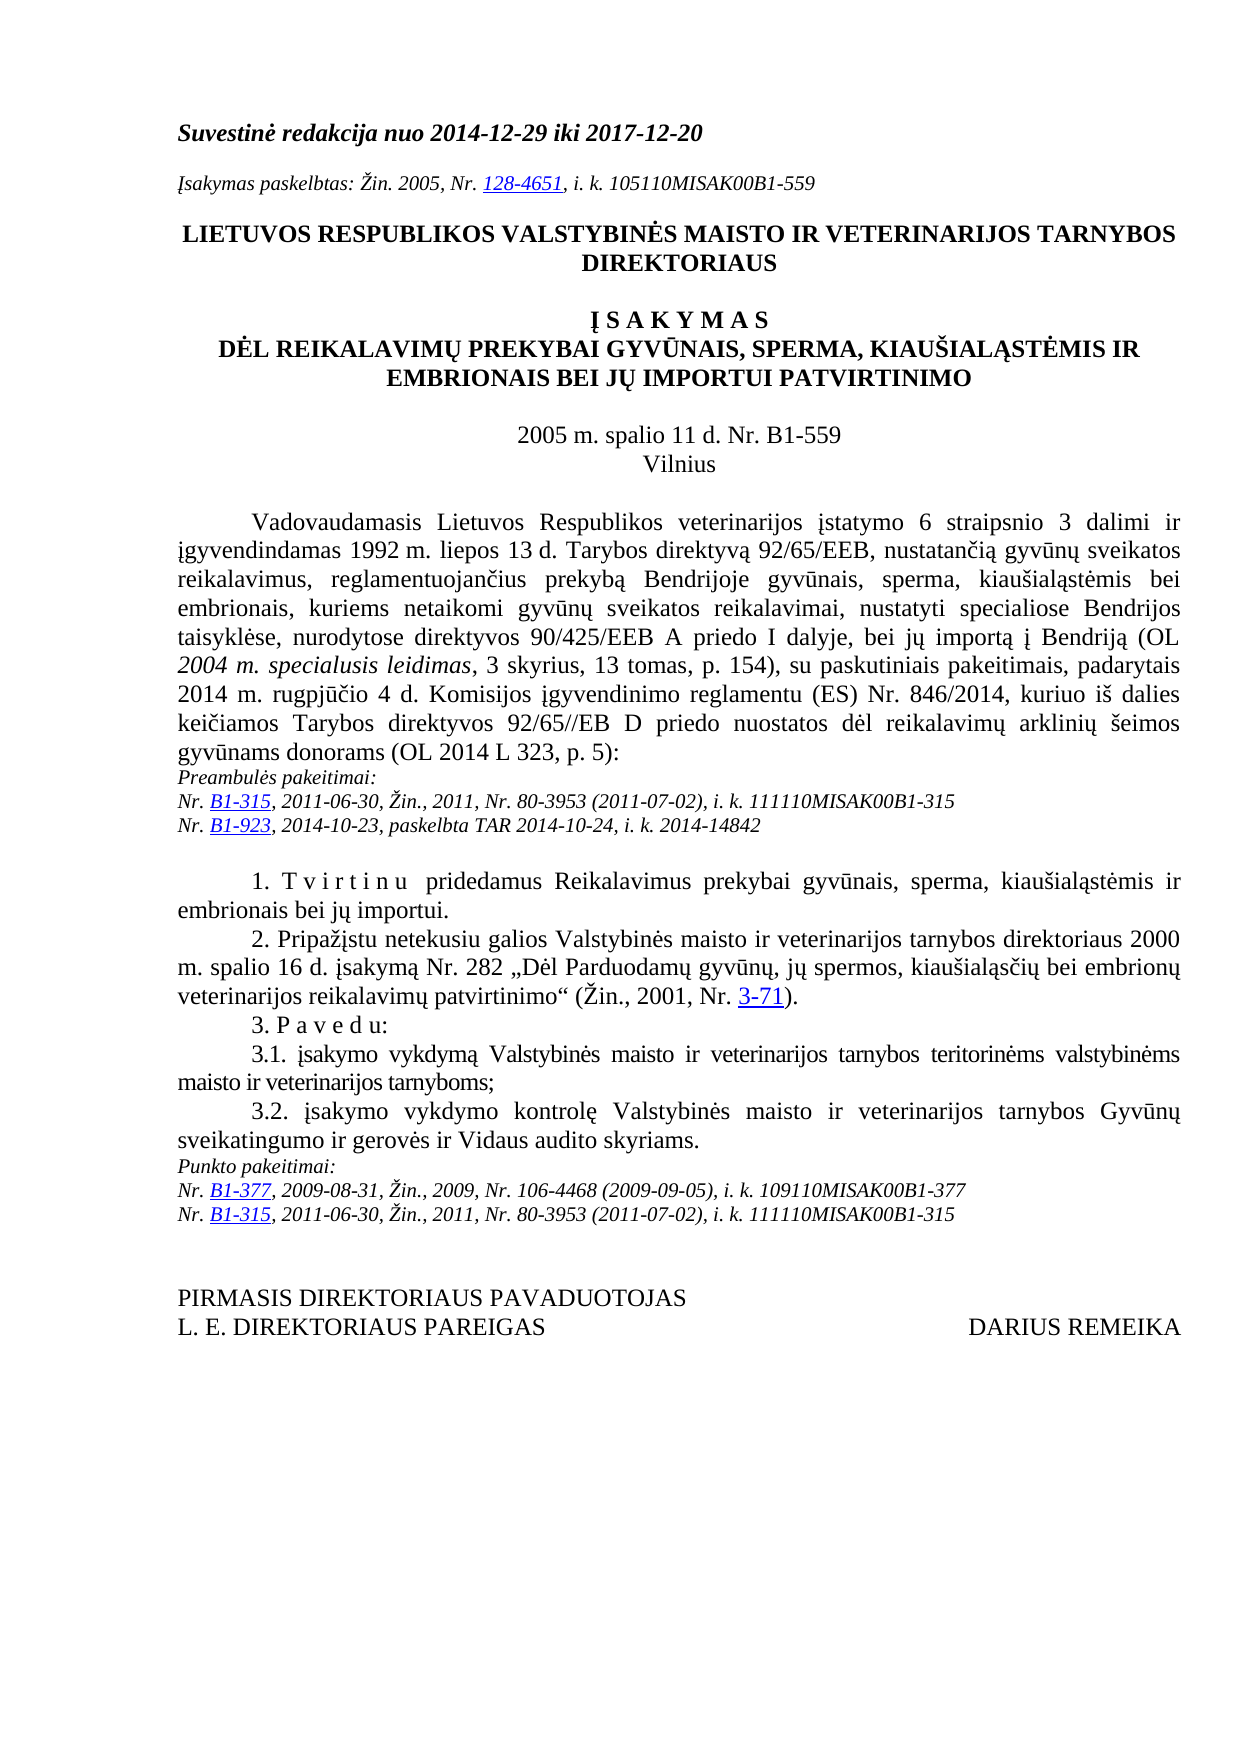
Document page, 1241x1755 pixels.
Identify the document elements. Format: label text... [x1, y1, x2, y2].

text 3.1. įsakymo vykdymą Valstybinės maisto ir veterinarijos tarnybos teritorinėms valstybinėms maisto ir veterinarijos tarnyboms; [177, 1039, 1181, 1096]
text 2. Pripažįstu netekusiu galios Valstybinės maisto ir veterinarijos tarnybos direktoriaus 2000 m. spalio 16 d. įsakymą Nr. 282 „Dėl Parduodamų gyvūnų, jų spermos, kiaušialąsčių bei embrionų veterinarijos reikalavimų patvirtinimo“ (Žin., 2001, Nr. 3-71). [177, 924, 1181, 1010]
text 3.2. įsakymo vykdymo kontrolę Valstybinės maisto ir veterinarijos tarnybos Gyvūnų sveikatingumo ir gerovės ir Vidaus audito skyriams. [177, 1096, 1181, 1154]
text Suvestinė redakcija nuo 2014-12-29 iki 2017-12-20 [177, 118, 1181, 147]
text LIETUVOS RESPUBLIKOS VALSTYBINĖS MAISTO IR VETERINARIJOS TARNYBOS DIREKTORIAUS [177, 219, 1181, 277]
text Į S A K Y M A S [177, 305, 1181, 334]
text L. E. DIREKTORIAUS PAREIGAS DARIUS REMEIKA [177, 1312, 1181, 1341]
text Nr. B1-923, 2014-10-23, paskelbta TAR 2014-10-24, i. k. 2014-14842 [177, 813, 1181, 837]
text PIRMASIS DIREKTORIAUS PAVADUOTOJAS [177, 1283, 1181, 1312]
text Nr. B1-377, 2009-08-31, Žin., 2009, Nr. 106-4468 (2009-09-05), i. k. 109110MISAK00B1-377 [177, 1178, 1181, 1202]
text 3. Pavedu: [177, 1010, 1181, 1039]
text Vadovaudamasis Lietuvos Respublikos veterinarijos įstatymo 6 straipsnio 3 dalimi ir įgyvendindamas 1992 m. liepos 13 d. Tarybos direktyvą 92/65/EEB, nustatančią gyvūnų sveikatos reikalavimus, reglamentuojančius prekybą Bendrijoje gyvūnais, sperma, kiaušialąstėmis bei embrionais, kuriems netaikomi gyvūnų sveikatos reikalavimai, nustatyti specialiose Bendrijos taisyklėse, nurodytose direktyvos 90/425/EEB A priedo I dalyje, bei jų importą į Bendriją (OL 2004 m. specialusis leidimas, 3 skyrius, 13 tomas, p. 154), su paskutiniais pakeitimais, padarytais 2014 m. rugpjūčio 4 d. Komisijos įgyvendinimo reglamentu (ES) Nr. 846/2014, kuriuo iš dalies keičiamos Tarybos direktyvos 92/65//EB D priedo nuostatos dėl reikalavimų arklinių šeimos gyvūnams donorams (OL 2014 L 323, p. 5): [177, 507, 1181, 765]
text Nr. B1-315, 2011-06-30, Žin., 2011, Nr. 80-3953 (2011-07-02), i. k. 111110MISAK00B1-315 [177, 1202, 1181, 1226]
text DĖL REIKALAVIMŲ PREKYBAI GYVŪNAIS, SPERMA, KIAUŠIALĄSTĖMIS IR EMBRIONAIS BEI JŲ IMPORTUI PATVIRTINIMO [177, 334, 1181, 392]
text Vilnius [177, 449, 1181, 478]
text 1. Tvirtinu pridedamus Reikalavimus prekybai gyvūnais, sperma, kiaušialąstėmis ir embrionais bei jų importui. [177, 866, 1181, 924]
text Preambulės pakeitimai: [177, 765, 1181, 789]
text 2005 m. spalio 11 d. Nr. B1-559 [177, 420, 1181, 449]
text Punkto pakeitimai: [177, 1154, 1181, 1178]
text Nr. B1-315, 2011-06-30, Žin., 2011, Nr. 80-3953 (2011-07-02), i. k. 111110MISAK00B1-315 [177, 789, 1181, 813]
text Įsakymas paskelbtas: Žin. 2005, Nr. 128-4651, i. k. 105110MISAK00B1-559 [177, 171, 1181, 195]
